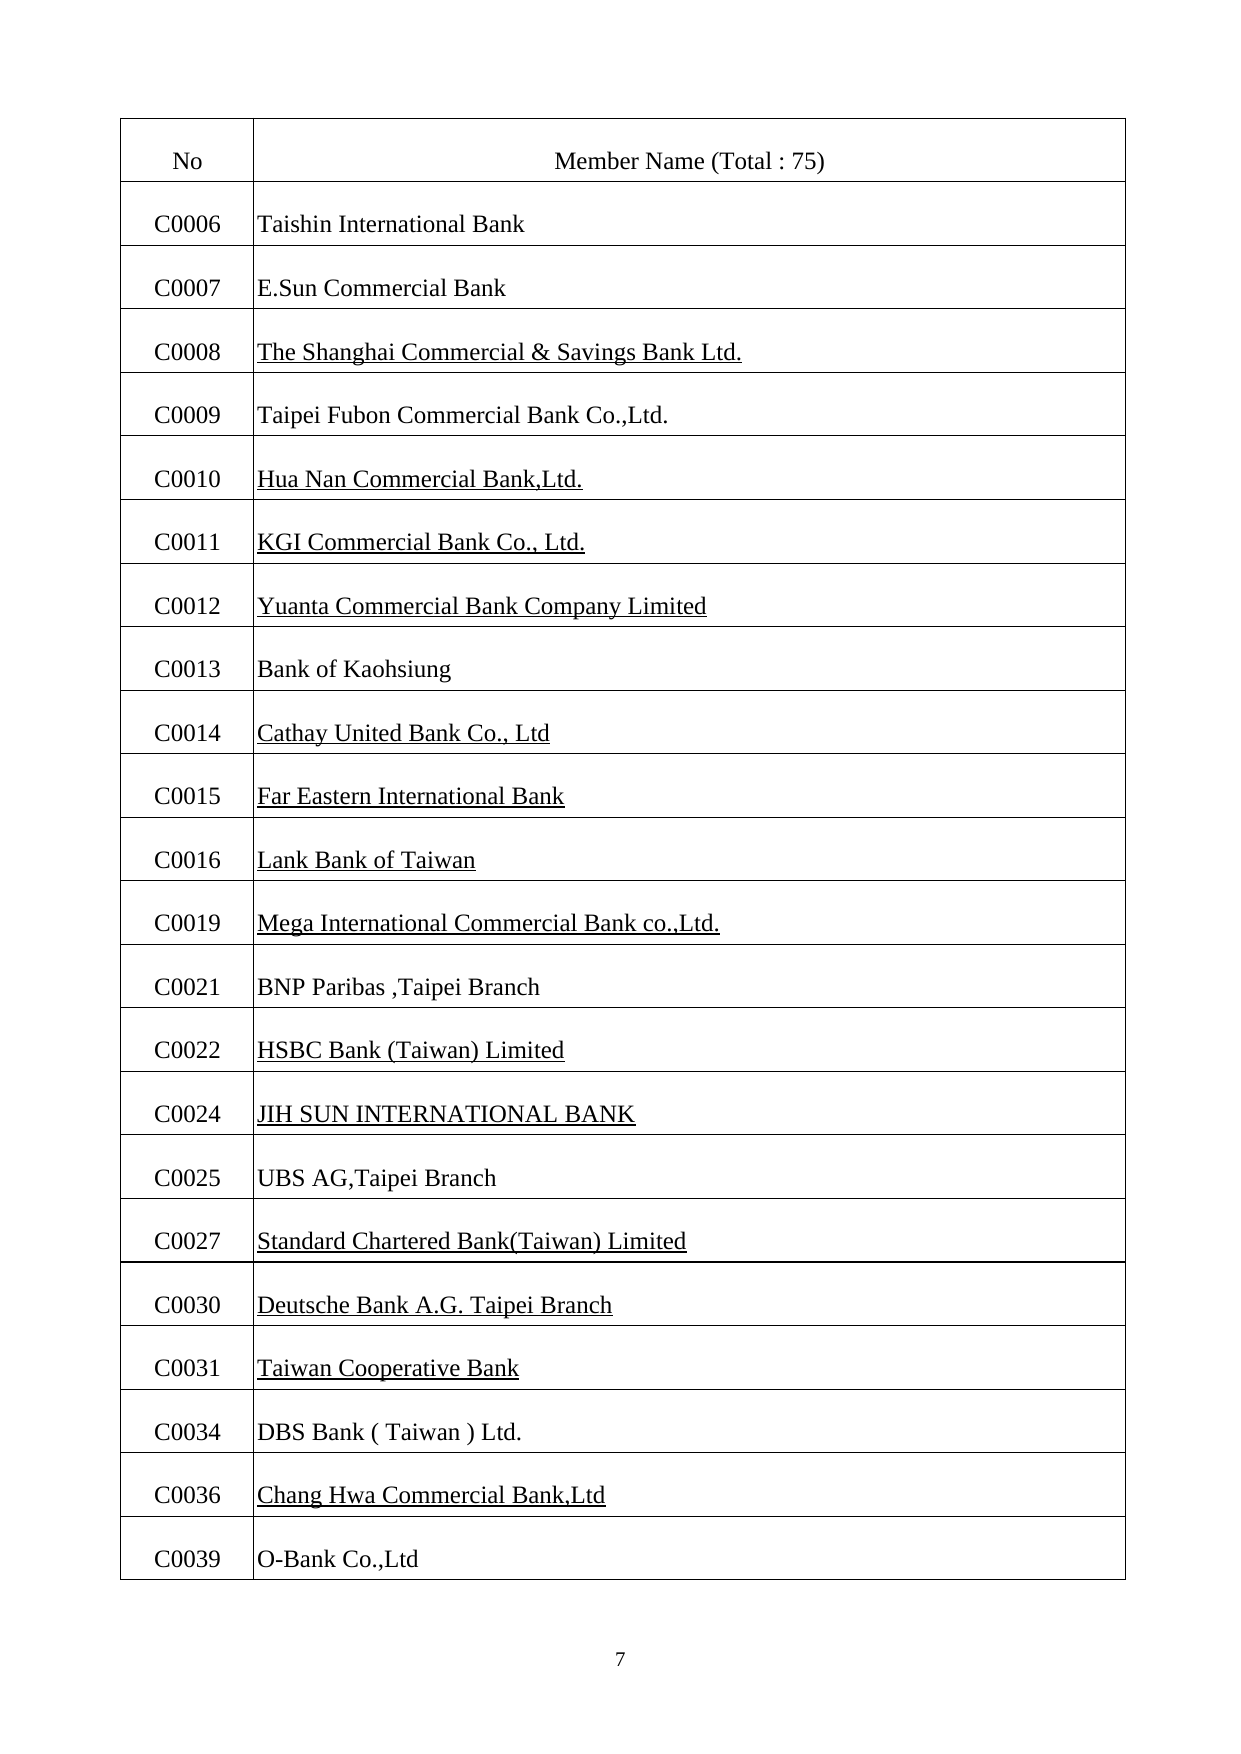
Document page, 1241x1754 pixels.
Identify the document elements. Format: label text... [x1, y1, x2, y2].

table_cell C0024 [121, 1072, 253, 1134]
table_cell JIH SUN INTERNATIONAL BANK [254, 1072, 1125, 1134]
table_cell C0039 [121, 1517, 253, 1579]
table_cell HSBC Bank (Taiwan) Limited [254, 1008, 1125, 1071]
table_cell C0027 [121, 1199, 253, 1261]
table_cell DBS Bank ( Taiwan ) Ltd. [254, 1390, 1125, 1452]
table_cell BNP Paribas ,Taipei Branch [254, 945, 1125, 1007]
table_cell C0010 [121, 436, 253, 499]
table_cell C0021 [121, 945, 253, 1007]
table_cell Hua Nan Commercial Bank,Ltd. [254, 436, 1125, 499]
table_cell Standard Chartered Bank(Taiwan) Limited [254, 1199, 1125, 1261]
table_cell C0036 [121, 1453, 253, 1516]
table_cell Yuanta Commercial Bank Company Limited [254, 564, 1125, 626]
table_cell C0011 [121, 500, 253, 562]
table_cell C0013 [121, 627, 253, 689]
table_cell C0012 [121, 564, 253, 626]
table_cell Bank of Kaohsiung [254, 627, 1125, 689]
table_cell Deutsche Bank A.G. Taipei Branch [254, 1263, 1125, 1325]
table_cell The Shanghai Commercial & Savings Bank Ltd. [254, 309, 1125, 372]
table_cell C0025 [121, 1135, 253, 1198]
table_cell Cathay United Bank Co., Ltd [254, 691, 1125, 753]
table_cell KGI Commercial Bank Co., Ltd. [254, 500, 1125, 562]
table_header No [121, 119, 253, 181]
table_cell C0008 [121, 309, 253, 372]
table_cell UBS AG,Taipei Branch [254, 1135, 1125, 1198]
table_cell E.Sun Commercial Bank [254, 246, 1125, 308]
table_cell C0014 [121, 691, 253, 753]
table_cell C0030 [121, 1263, 253, 1325]
table_cell O-Bank Co.,Ltd [254, 1517, 1125, 1579]
table_cell C0016 [121, 818, 253, 880]
table_cell Taishin International Bank [254, 182, 1125, 245]
table_cell Taiwan Cooperative Bank [254, 1326, 1125, 1388]
table_cell C0009 [121, 373, 253, 435]
table_cell C0019 [121, 881, 253, 944]
table_cell Chang Hwa Commercial Bank,Ltd [254, 1453, 1125, 1516]
table_cell Mega International Commercial Bank co.,Ltd. [254, 881, 1125, 944]
table_cell Far Eastern International Bank [254, 754, 1125, 817]
table_cell C0022 [121, 1008, 253, 1071]
table_cell C0031 [121, 1326, 253, 1388]
table_cell C0006 [121, 182, 253, 245]
table_cell C0034 [121, 1390, 253, 1452]
table_cell C0007 [121, 246, 253, 308]
table_cell Taipei Fubon Commercial Bank Co.,Ltd. [254, 373, 1125, 435]
table_cell C0015 [121, 754, 253, 817]
table_cell Lank Bank of Taiwan [254, 818, 1125, 880]
table_header Member Name (Total : 75)表單的頂端 [254, 119, 1125, 181]
